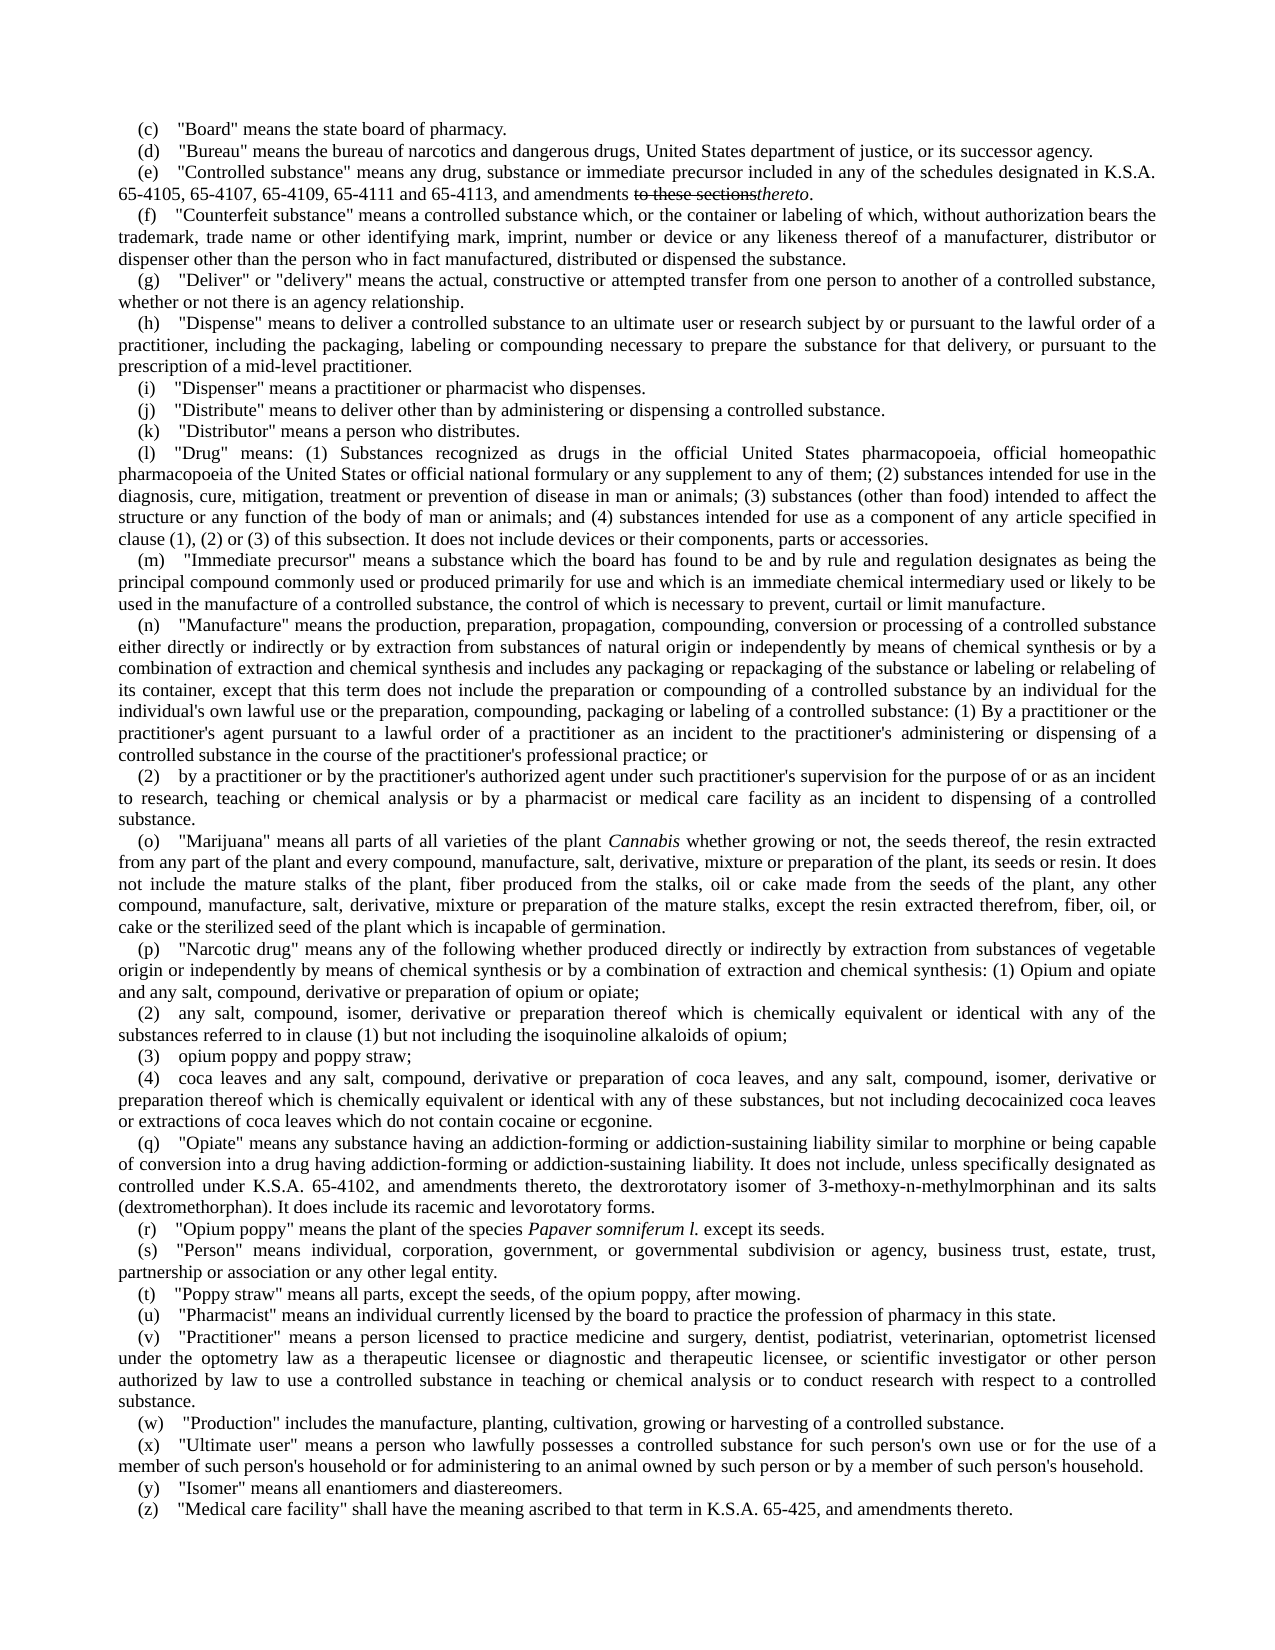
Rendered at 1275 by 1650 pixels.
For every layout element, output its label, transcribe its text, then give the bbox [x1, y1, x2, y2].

text (z) "Medical care facility" shall have the meaning ascribed to that term in K.S.A. 65-425, and amendments thereto. [118, 1498, 1157, 1520]
text (w) "Production" includes the manufacture, planting, cultivation, growing or harvesting of a controlled substance. [118, 1412, 1157, 1433]
text (p) "Narcotic drug" means any of the following whether produced directly or indirectly by extraction from substances of vegetable origin or independently by means of chemical synthesis or by a combination of extraction and chemical synthesis: (1) Opium and opiate and any salt, compound, derivative or preparation of opium or opiate; [118, 937, 1157, 1002]
text (2) by a practitioner or by the practitioner's authorized agent under such practitioner's supervision for the purpose of or as an incident to research, teaching or chemical analysis or by a pharmacist or medical care facility as an incident to dispensing of a controlled substance. [118, 765, 1157, 830]
text (2) any salt, compound, isomer, derivative or preparation thereof which is chemically equivalent or identical with any of the substances referred to in clause (1) but not including the isoquinoline alkaloids of opium; [118, 1002, 1157, 1045]
text (c) "Board" means the state board of pharmacy. [118, 118, 1157, 140]
text (f) "Counterfeit substance" means a controlled substance which, or the container or labeling of which, without authorization bears the trademark, trade name or other identifying mark, imprint, number or device or any likeness thereof of a manufacturer, distributor or dispenser other than the person who in fact manufactured, distributed or dispensed the substance. [118, 204, 1157, 269]
text (l) "Drug" means: (1) Substances recognized as drugs in the official United States pharmacopoeia, official homeopathic pharmacopoeia of the United States or official national formulary or any supplement to any of them; (2) substances intended for use in the diagnosis, cure, mitigation, treatment or prevention of disease in man or animals; (3) substances (other than food) intended to affect the structure or any function of the body of man or animals; and (4) substances intended for use as a component of any article specified in clause (1), (2) or (3) of this subsection. It does not include devices or their components, parts or accessories. [118, 442, 1157, 549]
text (x) "Ultimate user" means a person who lawfully possesses a controlled substance for such person's own use or for the use of a member of such person's household or for administering to an animal owned by such person or by a member of such person's household. [118, 1433, 1157, 1477]
text (s) "Person" means individual, corporation, government, or governmental subdivision or agency, business trust, estate, trust, partnership or association or any other legal entity. [118, 1239, 1157, 1282]
text (4) coca leaves and any salt, compound, derivative or preparation of coca leaves, and any salt, compound, isomer, derivative or preparation thereof which is chemically equivalent or identical with any of these substances, but not including decocainized coca leaves or extractions of coca leaves which do not contain cocaine or ecgonine. [118, 1067, 1157, 1132]
text (n) "Manufacture" means the production, preparation, propagation, compounding, conversion or processing of a controlled substance either directly or indirectly or by extraction from substances of natural origin or independently by means of chemical synthesis or by a combination of extraction and chemical synthesis and includes any packaging or repackaging of the substance or labeling or relabeling of its container, except that this term does not include the preparation or compounding of a controlled substance by an individual for the individual's own lawful use or the preparation, compounding, packaging or labeling of a controlled substance: (1) By a practitioner or the practitioner's agent pursuant to a lawful order of a practitioner as an incident to the practitioner's administering or dispensing of a controlled substance in the course of the practitioner's professional practice; or [118, 614, 1157, 765]
text (i) "Dispenser" means a practitioner or pharmacist who dispenses. [118, 377, 1157, 398]
text (j) "Distribute" means to deliver other than by administering or dispensing a controlled substance. [118, 398, 1157, 420]
text (u) "Pharmacist" means an individual currently licensed by the board to practice the profession of pharmacy in this state. [118, 1304, 1157, 1326]
text (y) "Isomer" means all enantiomers and diastereomers. [118, 1477, 1157, 1498]
text (r) "Opium poppy" means the plant of the species Papaver somniferum l. except its seeds. [118, 1218, 1157, 1239]
text (g) "Deliver" or "delivery" means the actual, constructive or attempted transfer from one person to another of a controlled substance, whether or not there is an agency relationship. [118, 269, 1157, 312]
text (m) "Immediate precursor" means a substance which the board has found to be and by rule and regulation designates as being the principal compound commonly used or produced primarily for use and which is an immediate chemical intermediary used or likely to be used in the manufacture of a controlled substance, the control of which is necessary to prevent, curtail or limit manufacture. [118, 549, 1157, 614]
text (k) "Distributor" means a person who distributes. [118, 420, 1157, 442]
text (v) "Practitioner" means a person licensed to practice medicine and surgery, dentist, podiatrist, veterinarian, optometrist licensed under the optometry law as a therapeutic licensee or diagnostic and therapeutic licensee, or scientific investigator or other person authorized by law to use a controlled substance in teaching or chemical analysis or to conduct research with respect to a controlled substance. [118, 1326, 1157, 1412]
text (d) "Bureau" means the bureau of narcotics and dangerous drugs, United States department of justice, or its successor agency. [118, 140, 1157, 161]
text (t) "Poppy straw" means all parts, except the seeds, of the opium poppy, after mowing. [118, 1282, 1157, 1304]
text (e) "Controlled substance" means any drug, substance or immediate precursor included in any of the schedules designated in K.S.A. 65-4105, 65-4107, 65-4109, 65-4111 and 65-4113, and amendments to these sectionsthereto. [118, 161, 1157, 204]
text (3) opium poppy and poppy straw; [118, 1045, 1157, 1067]
text (q) "Opiate" means any substance having an addiction-forming or addiction-sustaining liability similar to morphine or being capable of conversion into a drug having addiction-forming or addiction-sustaining liability. It does not include, unless specifically designated as controlled under K.S.A. 65-4102, and amendments thereto, the dextrorotatory isomer of 3-methoxy-n-methylmorphinan and its salts (dextromethorphan). It does include its racemic and levorotatory forms. [118, 1132, 1157, 1218]
text (o) "Marijuana" means all parts of all varieties of the plant Cannabis whether growing or not, the seeds thereof, the resin extracted from any part of the plant and every compound, manufacture, salt, derivative, mixture or preparation of the plant, its seeds or resin. It does not include the mature stalks of the plant, fiber produced from the stalks, oil or cake made from the seeds of the plant, any other compound, manufacture, salt, derivative, mixture or preparation of the mature stalks, except the resin extracted therefrom, fiber, oil, or cake or the sterilized seed of the plant which is incapable of germination. [118, 830, 1157, 937]
text (h) "Dispense" means to deliver a controlled substance to an ultimate user or research subject by or pursuant to the lawful order of a practitioner, including the packaging, labeling or compounding necessary to prepare the substance for that delivery, or pursuant to the prescription of a mid-level practitioner. [118, 312, 1157, 377]
